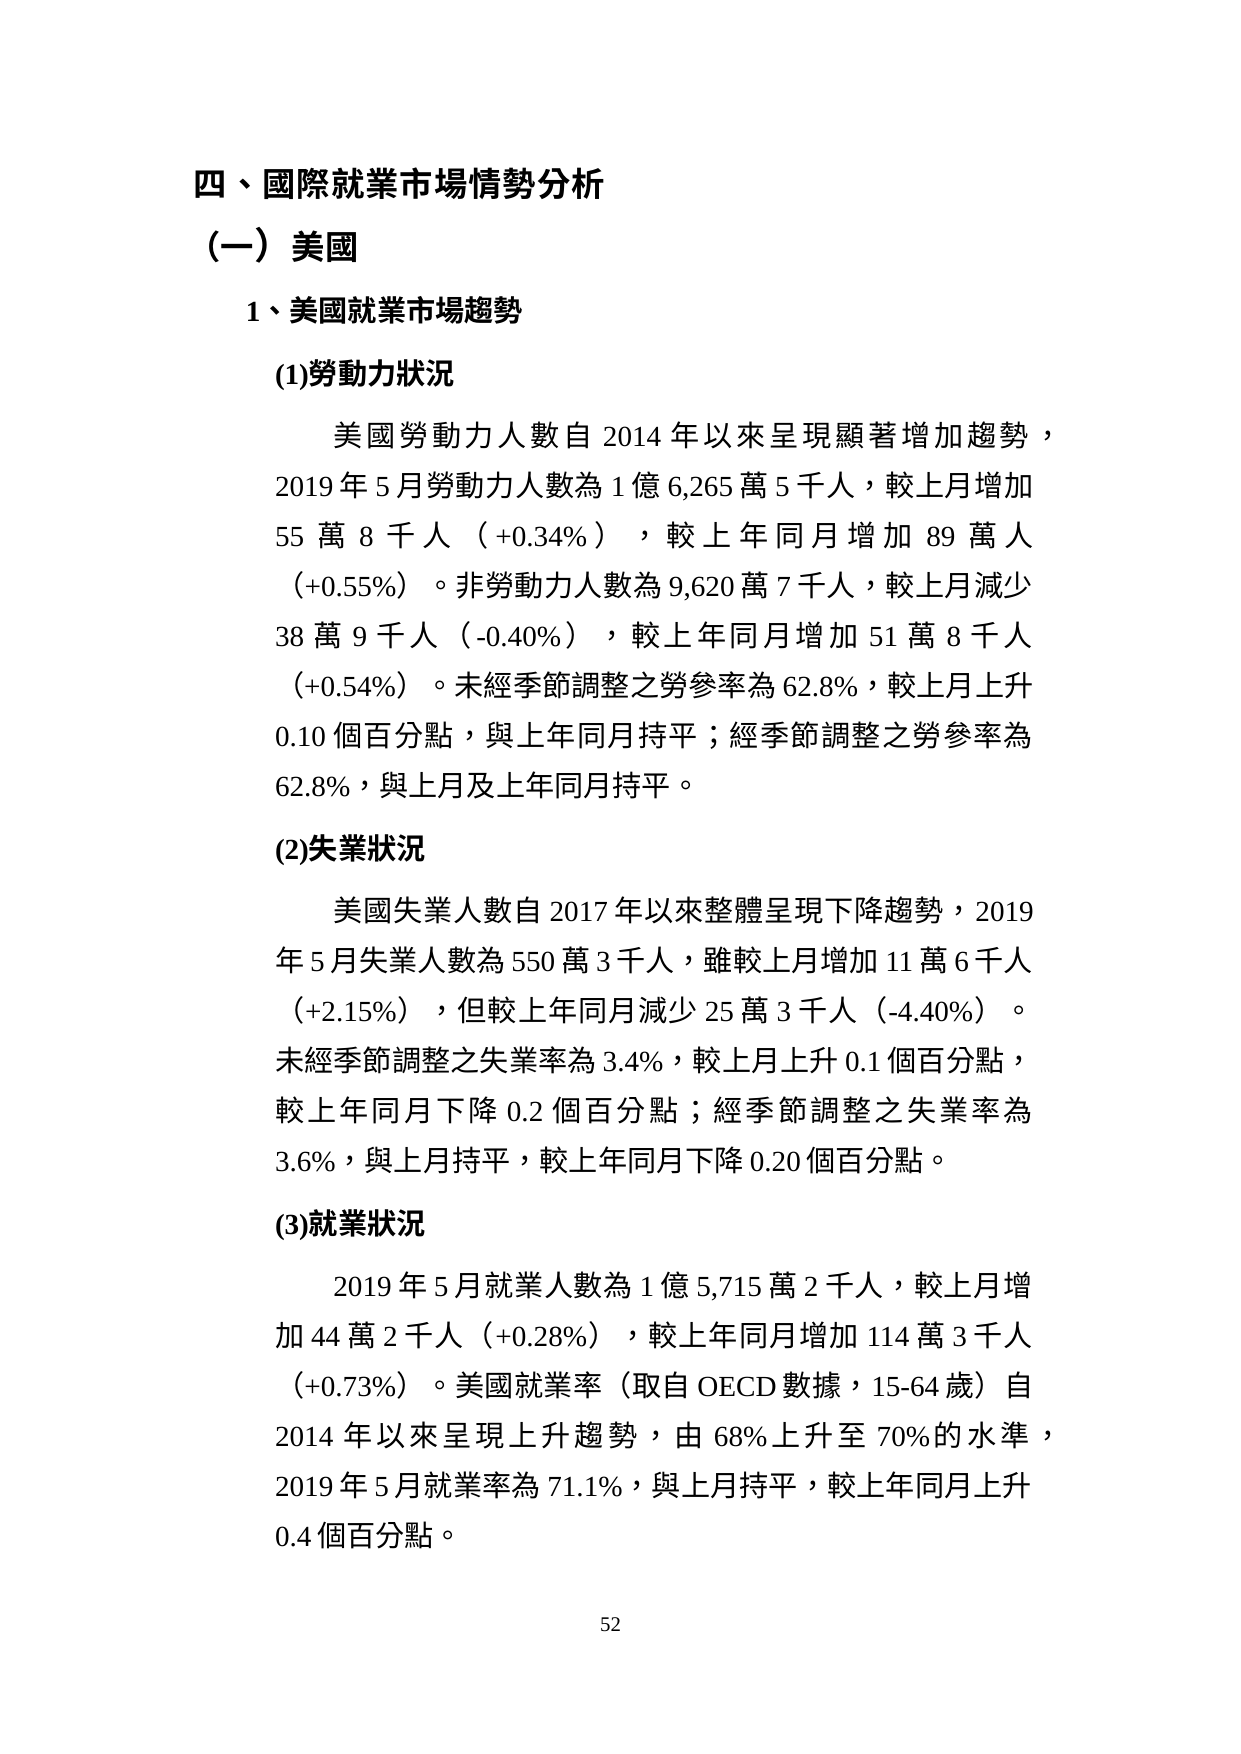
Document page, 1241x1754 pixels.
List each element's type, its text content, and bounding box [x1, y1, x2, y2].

text (2)失業狀況 [275, 819, 1033, 869]
text 2019年5月就業人數為1億5,715萬2千人，較上月增加44萬2千人（+0.28%），較上年同月增加114萬3千人（+0.73%）。美國就業率（取自OECD數據，15-64歲）自2014年以來呈現上升趨勢，由68%上升至70%的水準，2019年5月就業率為71.1%，與上月持平，較上年同月上升0.4個百分點。 [275, 1257, 1033, 1557]
text 美國勞動力人數自2014年以來呈現顯著增加趨勢，2019年5月勞動力人數為1億6,265萬5千人，較上月增加55萬8千人（+0.34%），較上年同月增加89萬人（+0.55%）。非勞動力人數為9,620萬7千人，較上月減少38萬9千人（-0.40%），較上年同月增加51萬8千人（+0.54%）。未經季節調整之勞參率為62.8%，較上月上升0.10個百分點，與上年同月持平；經季節調整之勞參率為62.8%，與上月及上年同月持平。 [275, 407, 1033, 807]
text (3)就業狀況 [275, 1194, 1033, 1244]
text (1)勞動力狀況 [275, 344, 1033, 394]
subtitle （一）美國 [187, 219, 1033, 269]
text 美國失業人數自2017年以來整體呈現下降趨勢，2019年5月失業人數為550萬3千人，雖較上月增加11萬6千人（+2.15%），但較上年同月減少25萬3千人（-4.40%）。未經季節調整之失業率為3.4%，較上月上升0.1個百分點，較上年同月下降0.2個百分點；經季節調整之失業率為3.6%，與上月持平，較上年同月下降0.20個百分點。 [275, 882, 1033, 1182]
subtitle 1、美國就業市場趨勢 [246, 282, 1033, 332]
subtitle 四、國際就業市場情勢分析 [194, 157, 1033, 207]
